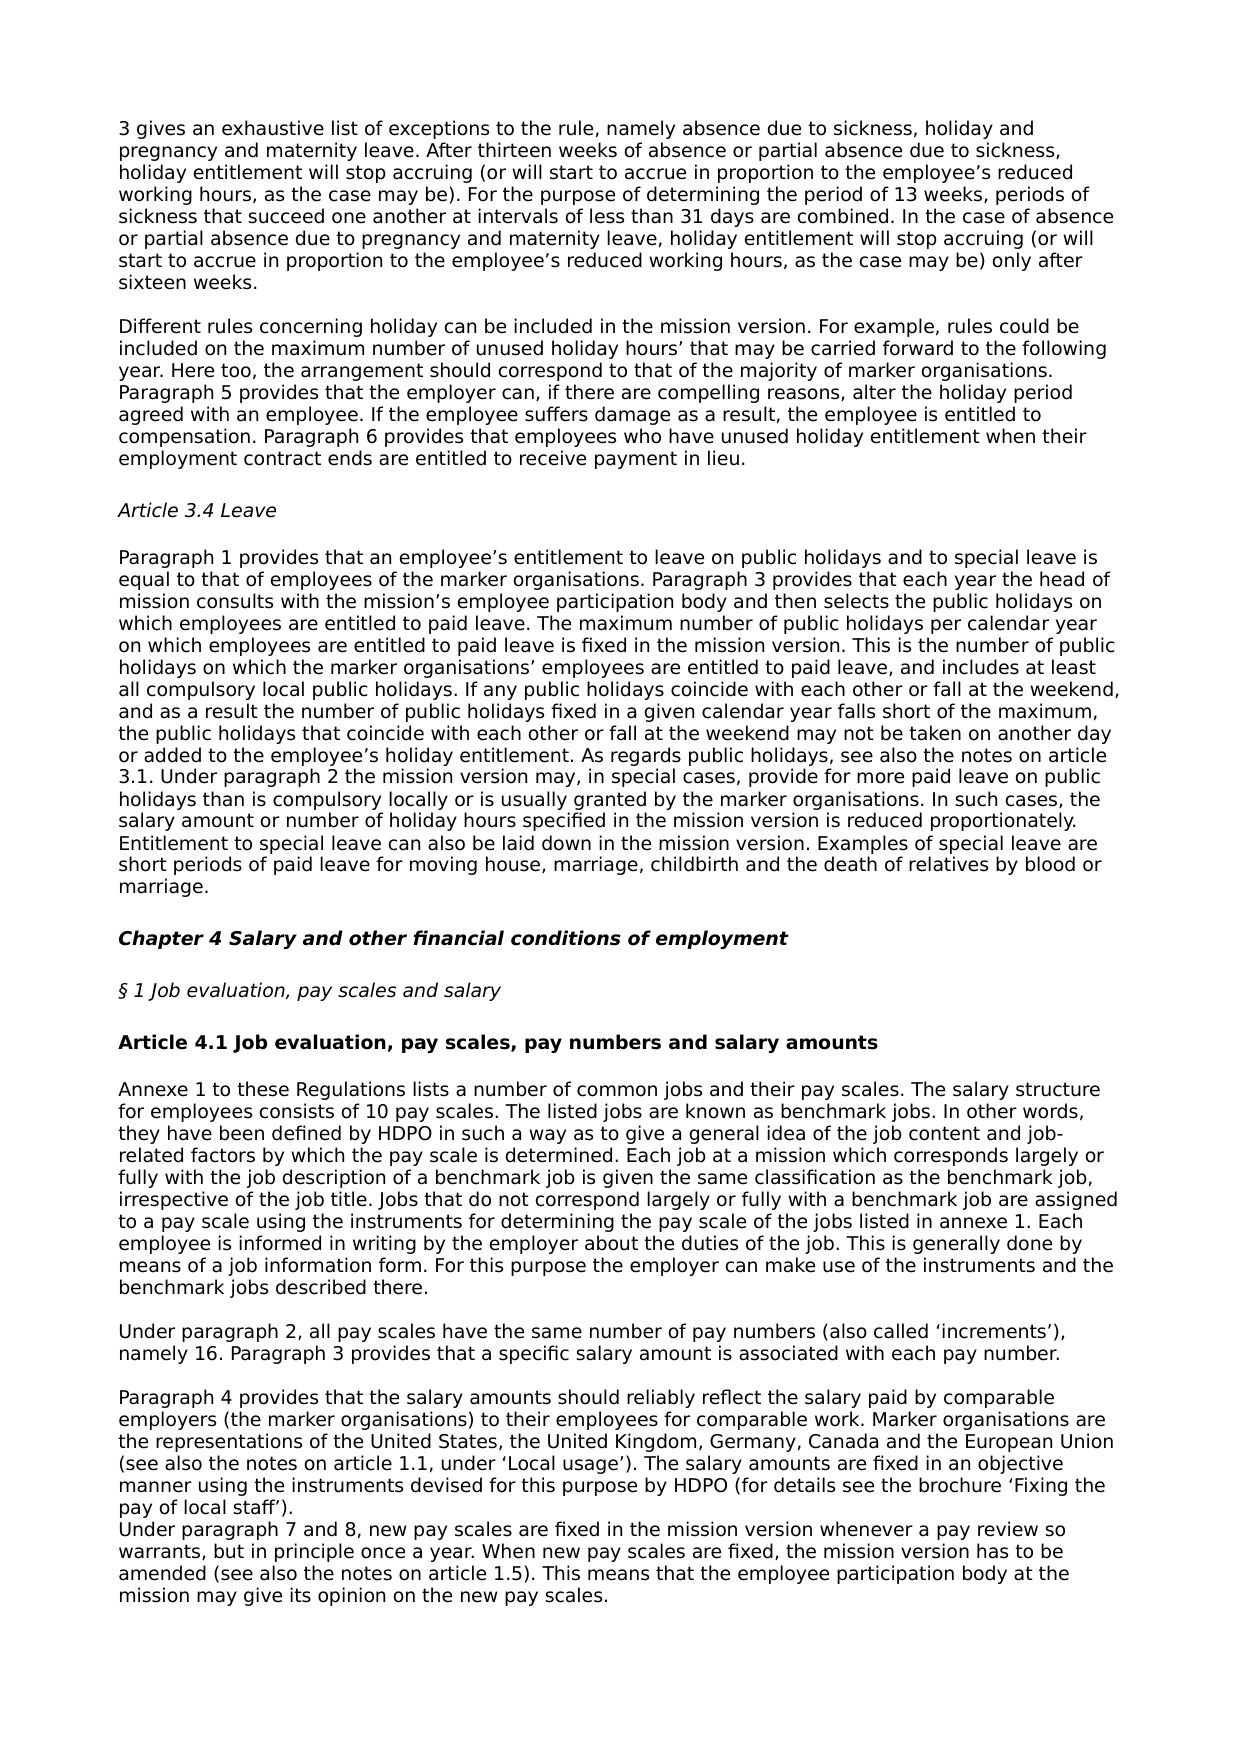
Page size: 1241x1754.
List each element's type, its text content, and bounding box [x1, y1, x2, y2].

subtitle Article 3.4 Leave [118, 500, 1122, 522]
text Paragraph 1 provides that an employee’s entitlement to leave on public holidays and to special leave is equal to that of employees of the marker organisations. Paragraph 3 provides that each year the head of mission consults with the mission’s employee participation body and then selects the public holidays on which employees are entitled to paid leave. The maximum number of public holidays per calendar year on which employees are entitled to paid leave is fixed in the mission version. This is the number of public holidays on which the marker organisations’ employees are entitled to paid leave, and includes at least all compulsory local public holidays. If any public holidays coincide with each other or fall at the weekend, and as a result the number of public holidays fixed in a given calendar year falls short of the maximum, the public holidays that coincide with each other or fall at the weekend may not be taken on another day or added to the employee’s holiday entitlement. As regards public holidays, see also the notes on article 3.1. Under paragraph 2 the mission version may, in special cases, provide for more paid leave on public holidays than is compulsory locally or is usually granted by the marker organisations. In such cases, the salary amount or number of holiday hours specified in the mission version is reduced proportionately. Entitlement to special leave can also be laid down in the mission version. Examples of special leave are short periods of paid leave for moving house, marriage, childbirth and the death of relatives by blood or marriage. [118, 547, 1122, 898]
subtitle Article 4.1 Job evaluation, pay scales, pay numbers and salary amounts [118, 1032, 1122, 1054]
text Annexe 1 to these Regulations lists a number of common jobs and their pay scales. The salary structure for employees consists of 10 pay scales. The listed jobs are known as benchmark jobs. In other words, they have been defined by HDPO in such a way as to give a general idea of the job content and job-related factors by which the pay scale is determined. Each job at a mission which corresponds largely or fully with the job description of a benchmark job is given the same classification as the benchmark job, irrespective of the job title. Jobs that do not correspond largely or fully with a benchmark job are assigned to a pay scale using the instruments for determining the pay scale of the jobs listed in annexe 1. Each employee is informed in writing by the employer about the duties of the job. This is generally done by means of a job information form. For this purpose the employer can make use of the instruments and the benchmark jobs described there. [118, 1079, 1122, 1299]
text Different rules concerning holiday can be included in the mission version. For example, rules could be included on the maximum number of unused holiday hours’ that may be carried forward to the following year. Here too, the arrangement should correspond to that of the majority of marker organisations. Paragraph 5 provides that the employer can, if there are compelling reasons, alter the holiday period agreed with an employee. If the employee suffers damage as a result, the employee is entitled to compensation. Paragraph 6 provides that employees who have unused holiday entitlement when their employment contract ends are entitled to receive payment in lieu. [118, 316, 1122, 470]
text Paragraph 4 provides that the salary amounts should reliably reflect the salary paid by comparable employers (the marker organisations) to their employees for comparable work. Marker organisations are the representations of the United States, the United Kingdom, Germany, Canada and the European Union (see also the notes on article 1.1, under ‘Local usage’). The salary amounts are fixed in an objective manner using the instruments devised for this purpose by HDPO (for details see the brochure ‘Fixing the pay of local staff’). [118, 1387, 1122, 1519]
text Under paragraph 2, all pay scales have the same number of pay numbers (also called ‘increments’), namely 16. Paragraph 3 provides that a specific salary amount is associated with each pay number. [118, 1321, 1122, 1365]
subtitle § 1 Job evaluation, pay scales and salary [118, 980, 1122, 1002]
text Under paragraph 7 and 8, new pay scales are fixed in the mission version whenever a pay review so warrants, but in principle once a year. When new pay scales are fixed, the mission version has to be amended (see also the notes on article 1.5). This means that the employee participation body at the mission may give its opinion on the new pay scales. [118, 1519, 1122, 1607]
text 3 gives an exhaustive list of exceptions to the rule, namely absence due to sickness, holiday and pregnancy and maternity leave. After thirteen weeks of absence or partial absence due to sickness, holiday entitlement will stop accruing (or will start to accrue in proportion to the employee’s reduced working hours, as the case may be). For the purpose of determining the period of 13 weeks, periods of sickness that succeed one another at intervals of less than 31 days are combined. In the case of absence or partial absence due to pregnancy and maternity leave, holiday entitlement will stop accruing (or will start to accrue in proportion to the employee’s reduced working hours, as the case may be) only after sixteen weeks. [118, 118, 1122, 294]
subtitle Chapter 4 Salary and other financial conditions of employment [118, 928, 1122, 950]
